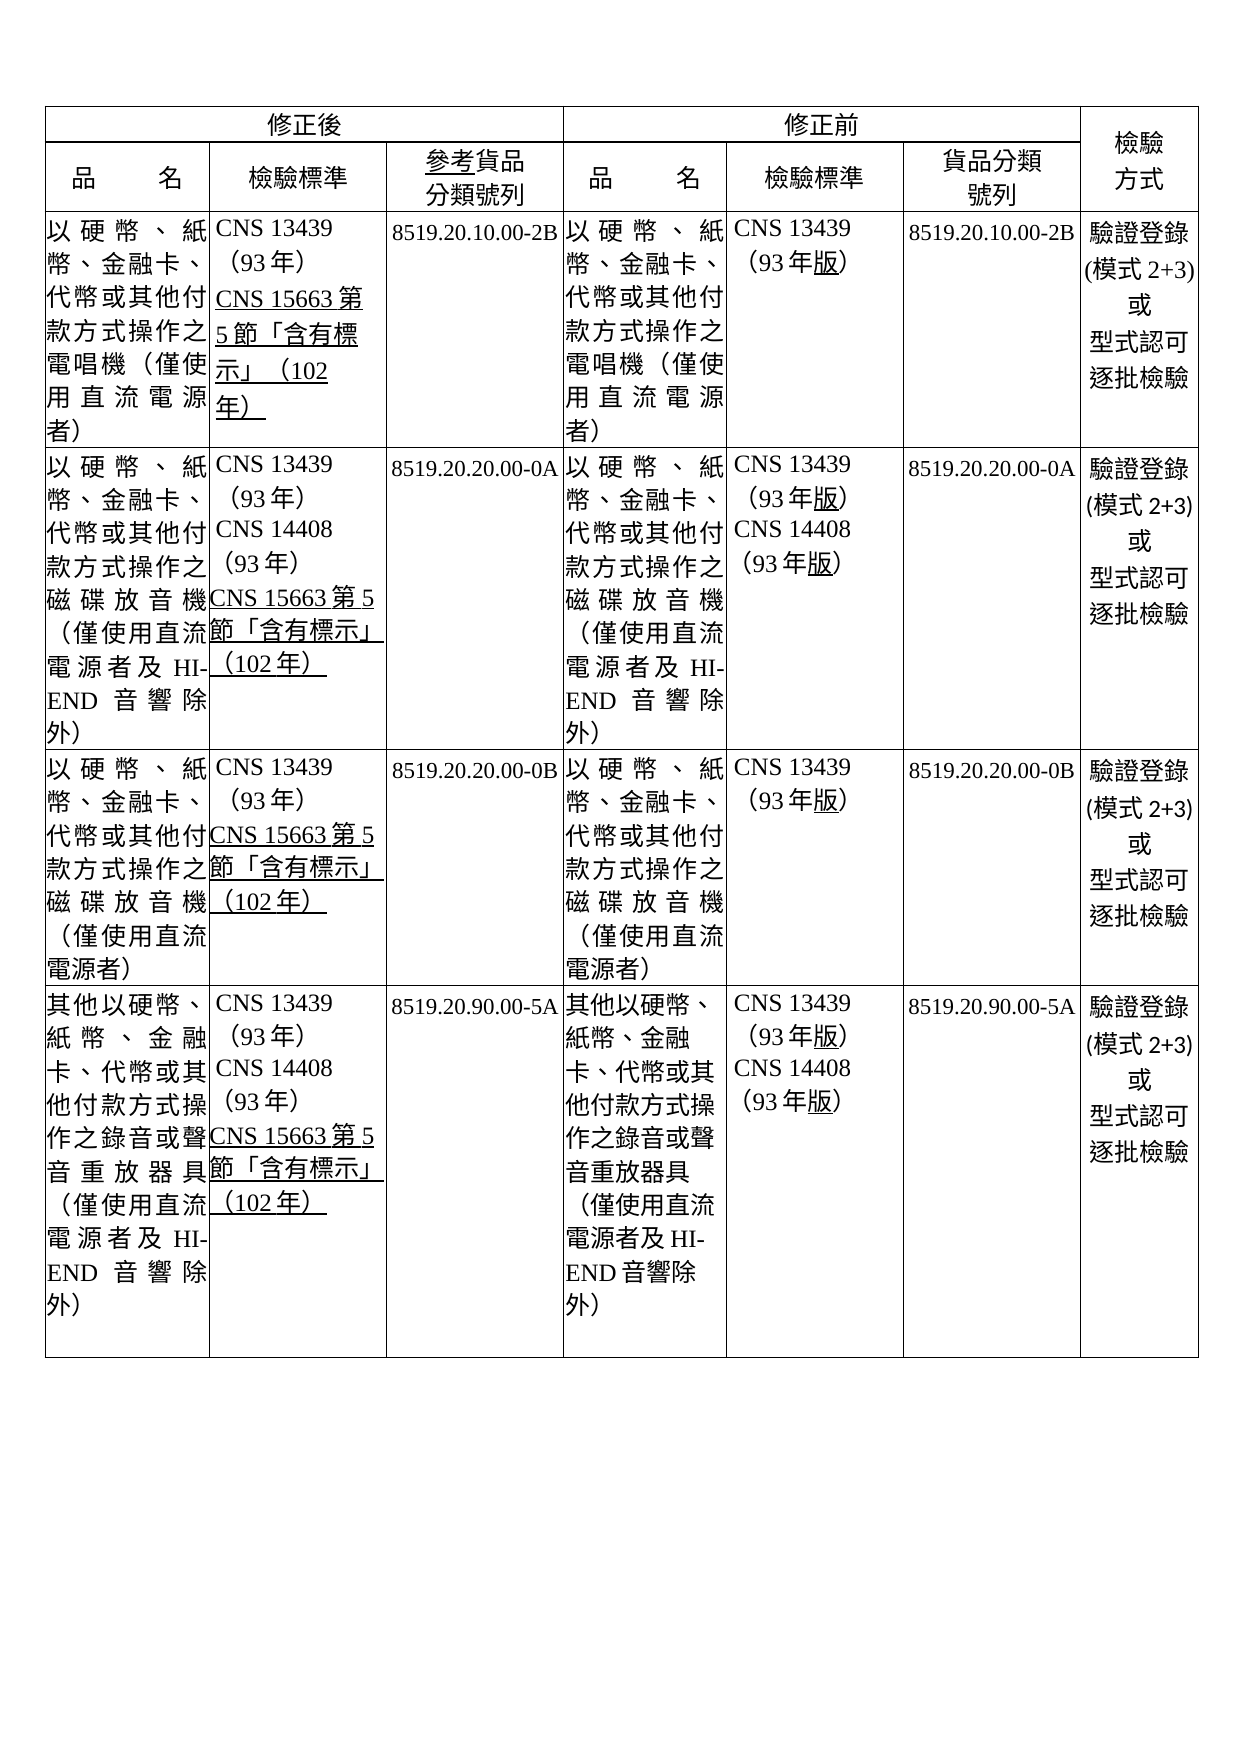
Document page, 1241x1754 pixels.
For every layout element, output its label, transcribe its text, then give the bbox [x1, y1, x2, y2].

table_cell 驗證登錄 (模式2+3)或 型式認可逐批檢驗 [1081, 448, 1198, 749]
table_cell 以硬幣、紙幣、金融卡、代幣或其他付款方式操作之磁碟放音機（僅使用直流電源者及HI-END音響除外） [564, 448, 726, 749]
table_cell CNS 13439 （93年版） [727, 212, 903, 447]
table_cell 8519.20.10.00-2B [387, 212, 563, 447]
table_header 修正前 [564, 107, 1080, 141]
table_cell CNS 13439 （93年） CNS 15663第5節「含有標示」（102年） [210, 212, 386, 447]
table_header 檢驗 方式 [1081, 107, 1198, 211]
table_cell 8519.20.10.00-2B [904, 212, 1080, 447]
table_cell 以硬幣、紙幣、金融卡、代幣或其他付款方式操作之電唱機（僅使用直流電源者） [564, 212, 726, 447]
table_cell 8519.20.90.00-5A [904, 986, 1080, 1357]
table_cell 8519.20.20.00-0A [904, 448, 1080, 749]
table_cell CNS 13439 （93年版） CNS 14408 （93年版） [727, 448, 903, 749]
table_cell CNS 13439 （93年版） CNS 14408 （93年版） [727, 986, 903, 1357]
table_cell 貨品分類 號列 [904, 143, 1080, 211]
table_cell 其他以硬幣、紙幣、金融卡、代幣或其他付款方式操作之錄音或聲音重放器具（僅使用直流電源者及HI-END音響除外） [46, 986, 209, 1321]
table_cell 8519.20.20.00-0B [904, 750, 1080, 985]
table_cell CNS 13439 （93年） CNS 15663第5節「含有標示」（102年） [210, 750, 386, 985]
table_cell 8519.20.20.00-0A [387, 448, 563, 749]
table_cell 其他以硬幣、紙幣、金融卡、代幣或其他付款方式操作之錄音或聲音重放器具（僅使用直流電源者及HI-END音響除外） [564, 986, 726, 1357]
table_cell [387, 1321, 563, 1357]
table_header 修正後 [46, 107, 563, 141]
table_cell 以硬幣、紙幣、金融卡、代幣或其他付款方式操作之磁碟放音機（僅使用直流電源者） [46, 750, 209, 985]
table_cell 8519.20.20.00-0B [387, 750, 563, 985]
table_cell 驗證登錄 (模式2+3)或 型式認可逐批檢驗 [1081, 212, 1198, 447]
table_cell CNS 13439 （93年版） [727, 750, 903, 985]
table_cell 驗證登錄 (模式2+3)或 型式認可逐批檢驗 [1081, 986, 1198, 1357]
table_cell 品 名 [46, 143, 209, 211]
table_cell 以硬幣、紙幣、金融卡、代幣或其他付款方式操作之電唱機（僅使用直流電源者） [46, 212, 209, 447]
table_cell [46, 1321, 209, 1357]
table_cell 以硬幣、紙幣、金融卡、代幣或其他付款方式操作之磁碟放音機（僅使用直流電源者及HI-END音響除外） [46, 448, 209, 749]
table_cell 檢驗標準 [210, 143, 386, 211]
table_cell 8519.20.90.00-5A [387, 986, 563, 1321]
table_cell CNS 13439 （93年） CNS 14408 （93年） CNS 15663第5節「含有標示」（102年） [210, 986, 386, 1321]
table_cell CNS 13439 （93年） CNS 14408 （93年） CNS 15663第5節「含有標示」（102年） [210, 448, 386, 749]
table_cell 參考貨品 分類號列 [387, 143, 563, 211]
table_cell 檢驗標準 [727, 143, 903, 211]
table_cell 品 名 [564, 143, 726, 211]
table_cell 驗證登錄 (模式2+3)或 型式認可逐批檢驗 [1081, 750, 1198, 985]
table_cell 以硬幣、紙幣、金融卡、代幣或其他付款方式操作之磁碟放音機（僅使用直流電源者） [564, 750, 726, 985]
table_cell [210, 1321, 386, 1357]
